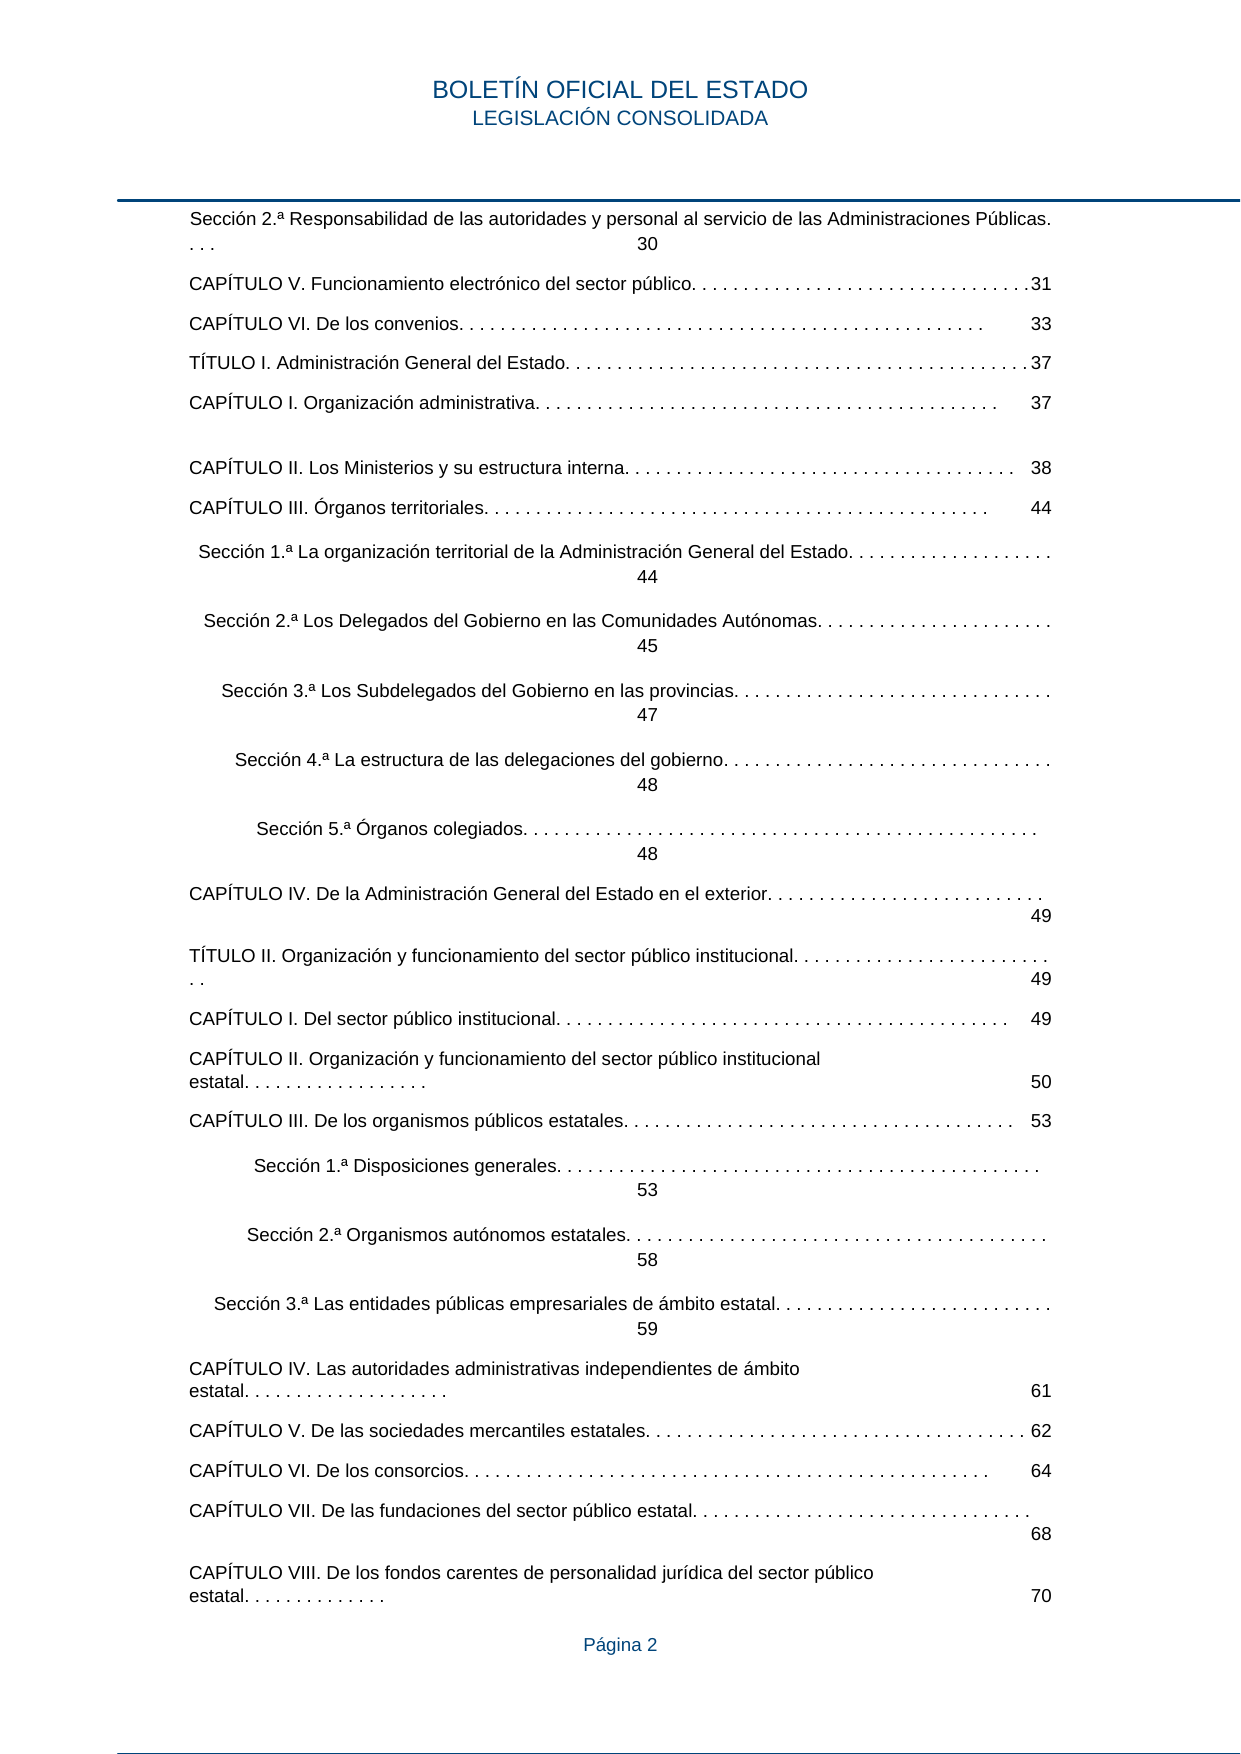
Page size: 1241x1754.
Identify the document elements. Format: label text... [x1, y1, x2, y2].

text Sección 1.ª La organización territorial de la Administración General del Estado. . . . . . . . . . . . . . . . . . . . 44 [189, 536, 1051, 587]
text Sección 2.ª Organismos autónomos estatales. . . . . . . . . . . . . . . . . . . . . . . . . . . . . . . . . . . . . . . . . 58 [189, 1219, 1051, 1270]
text Sección 3.ª Los Subdelegados del Gobierno en las provincias. . . . . . . . . . . . . . . . . . . . . . . . . . . . . . . 47 [189, 675, 1051, 726]
text CAPÍTULO II. Organización y funcionamiento del sector público institucional estatal. . . . . . . . . . . . . . . . . . 50 [189, 1047, 1051, 1092]
text CAPÍTULO VIII. De los fondos carentes de personalidad jurídica del sector público estatal. . . . . . . . . . . . . . 70 [189, 1562, 1051, 1607]
text TÍTULO I. Administración General del Estado. . . . . . . . . . . . . . . . . . . . . . . . . . . . . . . . . . . . . . . . . . . . . 37 [189, 352, 1051, 374]
text Sección 3.ª Las entidades públicas empresariales de ámbito estatal. . . . . . . . . . . . . . . . . . . . . . . . . . . 59 [189, 1288, 1051, 1339]
text Sección 2.ª Los Delegados del Gobierno en las Comunidades Autónomas. . . . . . . . . . . . . . . . . . . . . . . 45 [189, 606, 1051, 657]
text Sección 4.ª La estructura de las delegaciones del gobierno. . . . . . . . . . . . . . . . . . . . . . . . . . . . . . . . 48 [189, 744, 1051, 795]
text CAPÍTULO VII. De las fundaciones del sector público estatal. . . . . . . . . . . . . . . . . . . . . . . . . . . . . . . . . 68 [189, 1499, 1051, 1544]
text CAPÍTULO IV. Las autoridades administrativas independientes de ámbito estatal. . . . . . . . . . . . . . . . . . . . 61 [189, 1357, 1051, 1402]
text CAPÍTULO III. De los organismos públicos estatales. . . . . . . . . . . . . . . . . . . . . . . . . . . . . . . . . . . . . . 53 [189, 1110, 1051, 1132]
text CAPÍTULO III. Órganos territoriales. . . . . . . . . . . . . . . . . . . . . . . . . . . . . . . . . . . . . . . . . . . . . . . . . 44 [189, 497, 1051, 518]
text CAPÍTULO IV. De la Administración General del Estado en el exterior. . . . . . . . . . . . . . . . . . . . . . . . . . . 49 [189, 882, 1051, 927]
text Sección 1.ª Disposiciones generales. . . . . . . . . . . . . . . . . . . . . . . . . . . . . . . . . . . . . . . . . . . . . . . 53 [189, 1150, 1051, 1201]
text TÍTULO II. Organización y funcionamiento del sector público institucional. . . . . . . . . . . . . . . . . . . . . . . . . . . 49 [189, 945, 1051, 989]
text CAPÍTULO I. Del sector público institucional. . . . . . . . . . . . . . . . . . . . . . . . . . . . . . . . . . . . . . . . . . . . 49 [189, 1008, 1051, 1029]
text Sección 5.ª Órganos colegiados. . . . . . . . . . . . . . . . . . . . . . . . . . . . . . . . . . . . . . . . . . . . . . . . . . 48 [189, 813, 1051, 864]
text [189, 173, 1051, 199]
text CAPÍTULO I. Organización administrativa. . . . . . . . . . . . . . . . . . . . . . . . . . . . . . . . . . . . . . . . . . . . . 37 [189, 392, 1051, 413]
text CAPÍTULO II. Los Ministerios y su estructura interna. . . . . . . . . . . . . . . . . . . . . . . . . . . . . . . . . . . . . . 38 [189, 457, 1051, 479]
text CAPÍTULO V. De las sociedades mercantiles estatales. . . . . . . . . . . . . . . . . . . . . . . . . . . . . . . . . . . . . 62 [189, 1420, 1051, 1442]
text CAPÍTULO VI. De los convenios. . . . . . . . . . . . . . . . . . . . . . . . . . . . . . . . . . . . . . . . . . . . . . . . . . . 33 [189, 312, 1051, 334]
text CAPÍTULO VI. De los consorcios. . . . . . . . . . . . . . . . . . . . . . . . . . . . . . . . . . . . . . . . . . . . . . . . . . . 64 [189, 1460, 1051, 1481]
text CAPÍTULO V. Funcionamiento electrónico del sector público. . . . . . . . . . . . . . . . . . . . . . . . . . . . . . . . . 31 [189, 273, 1051, 294]
text Sección 2.ª Responsabilidad de las autoridades y personal al servicio de las Administraciones Públicas. . . . 30 [189, 202, 1051, 254]
